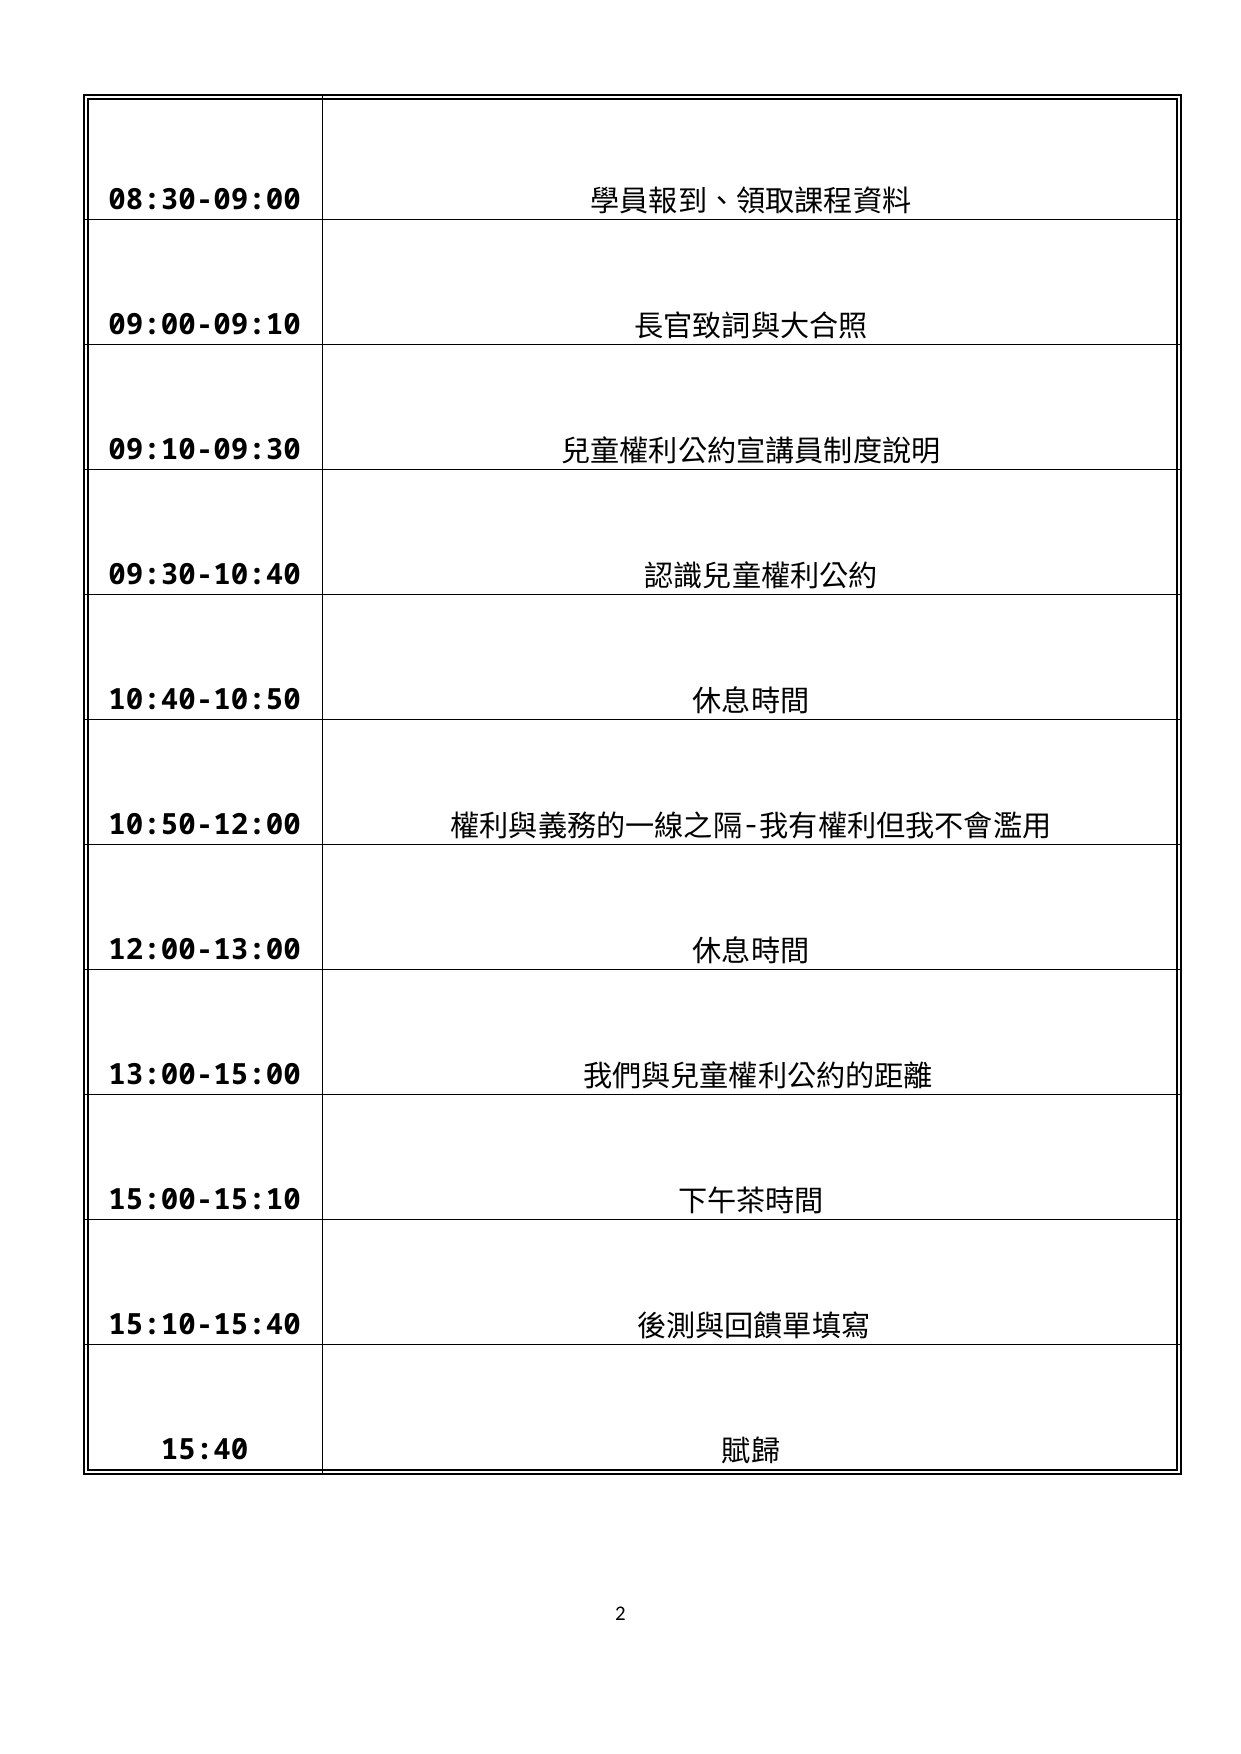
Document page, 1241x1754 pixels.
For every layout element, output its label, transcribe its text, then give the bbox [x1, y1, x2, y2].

table_cell 休息時間 [323, 845, 1176, 969]
table_cell 後測與回饋單填寫 [323, 1220, 1176, 1344]
table_cell 賦歸 [323, 1345, 1176, 1469]
table_cell 13:00-15:00 [89, 970, 322, 1094]
table_cell 12:00-13:00 [89, 845, 322, 969]
table_cell 15:10-15:40 [89, 1220, 322, 1344]
table_cell 15:00-15:10 [89, 1095, 322, 1219]
table_cell 我們與兒童權利公約的距離 [323, 970, 1176, 1094]
table_cell 兒童權利公約宣講員制度說明 [323, 345, 1176, 469]
table_cell 10:50-12:00 [89, 720, 322, 844]
table_cell 15:40 [89, 1345, 322, 1469]
table_cell 權利與義務的一線之隔-我有權利但我不會濫用 [323, 720, 1176, 844]
table_cell 學員報到、領取課程資料 [323, 100, 1176, 219]
table_cell 休息時間 [323, 595, 1176, 719]
table_cell 長官致詞與大合照 [323, 220, 1176, 344]
table_cell 09:00-09:10 [89, 220, 322, 344]
table_cell 下午茶時間 [323, 1095, 1176, 1219]
table_cell 09:10-09:30 [89, 345, 322, 469]
table_cell 認識兒童權利公約 [323, 470, 1176, 594]
table_cell 09:30-10:40 [89, 470, 322, 594]
table_cell 08:30-09:00 [89, 100, 322, 219]
table_cell 10:40-10:50 [89, 595, 322, 719]
